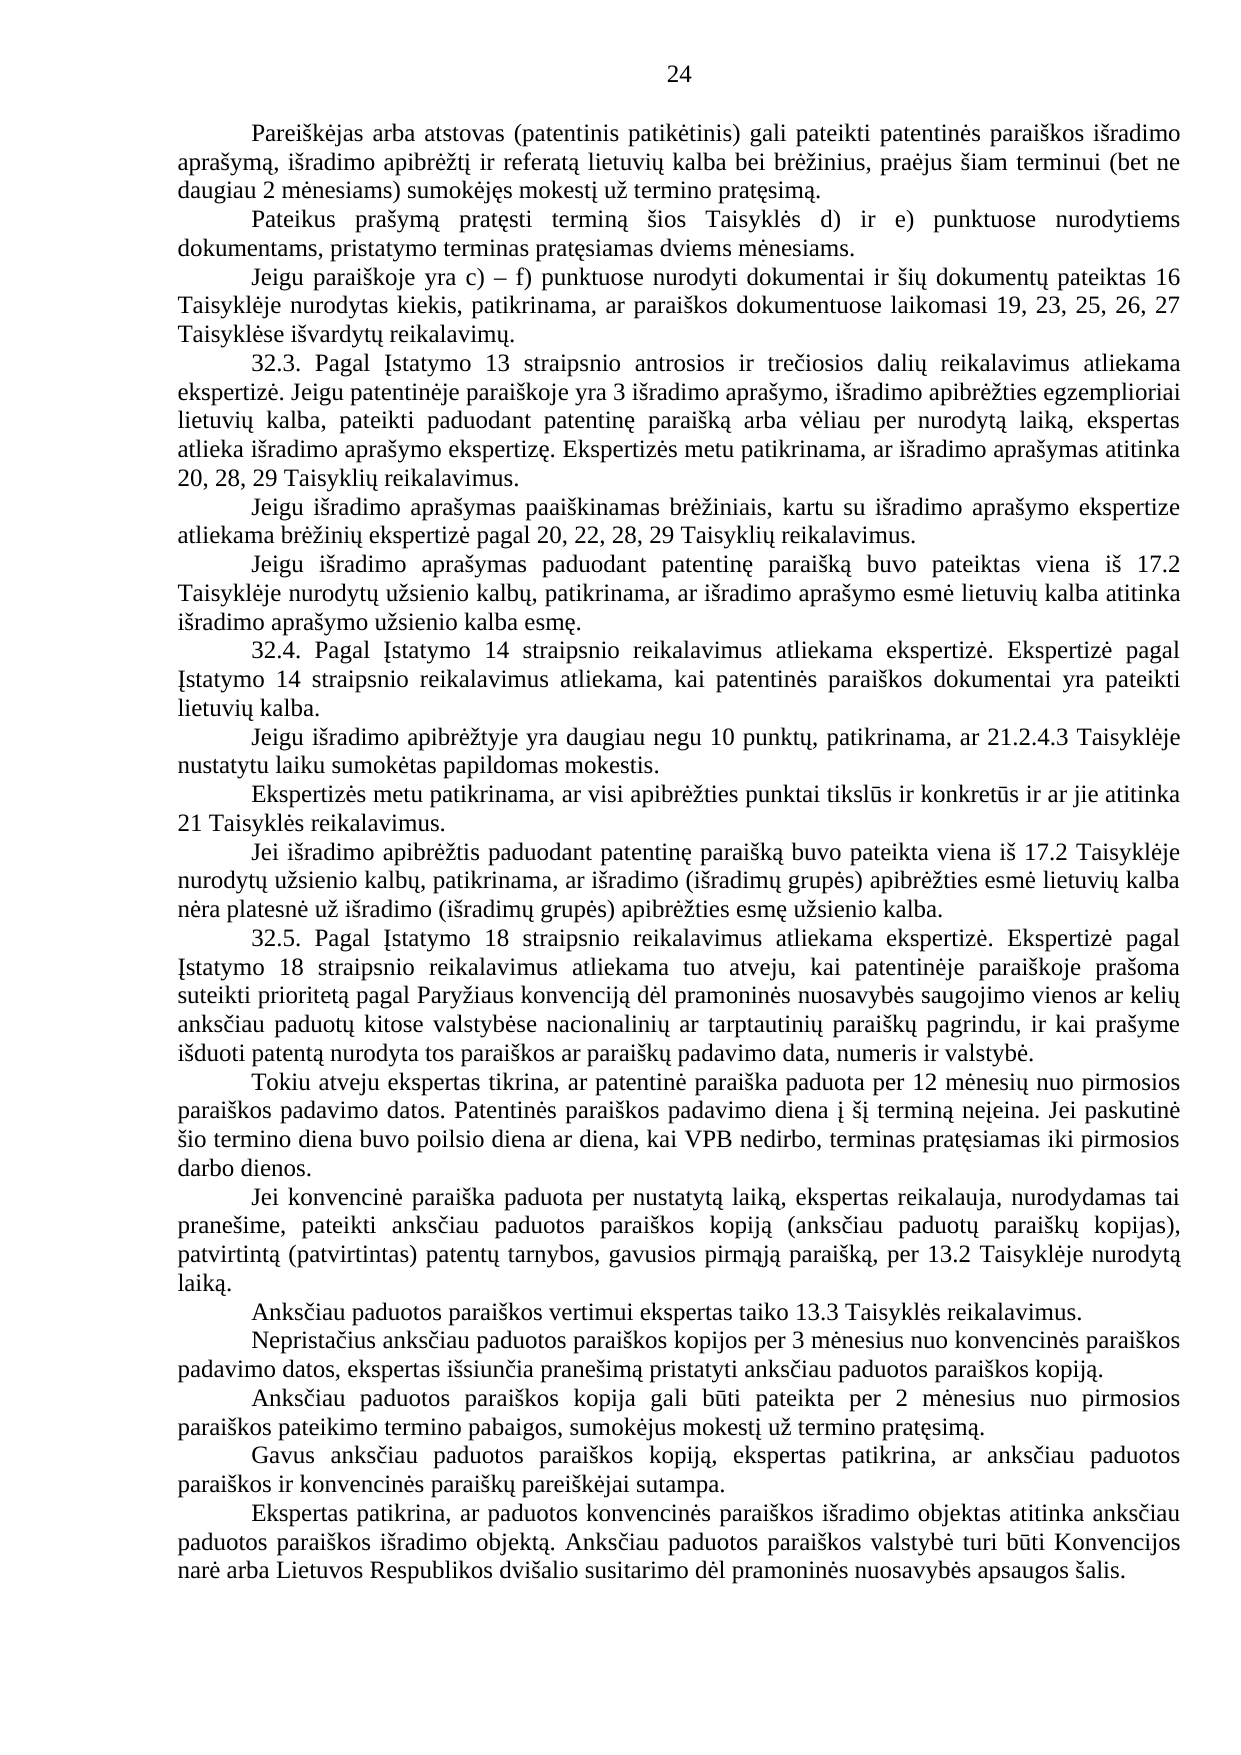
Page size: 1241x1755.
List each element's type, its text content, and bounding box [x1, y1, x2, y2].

text Ekspertizės metu patikrinama, ar visi apibrėžties punktai tikslūs ir konkretūs ir ar jie atitinka 21 Taisyklės reikalavimus. [177, 779, 1181, 837]
text Jeigu išradimo aprašymas paaiškinamas brėžiniais, kartu su išradimo aprašymo ekspertize atliekama brėžinių ekspertizė pagal 20, 22, 28, 29 Taisyklių reikalavimus. [177, 492, 1181, 549]
text 32.4. Pagal Įstatymo 14 straipsnio reikalavimus atliekama ekspertizė. Ekspertizė pagal Įstatymo 14 straipsnio reikalavimus atliekama, kai patentinės paraiškos dokumentai yra pateikti lietuvių kalba. [177, 636, 1181, 722]
text Ekspertas patikrina, ar paduotos konvencinės paraiškos išradimo objektas atitinka anksčiau paduotos paraiškos išradimo objektą. Anksčiau paduotos paraiškos valstybė turi būti Konvencijos narė arba Lietuvos Respublikos dvišalio susitarimo dėl pramoninės nuosavybės apsaugos šalis. [177, 1498, 1181, 1584]
text 32.3. Pagal Įstatymo 13 straipsnio antrosios ir trečiosios dalių reikalavimus atliekama ekspertizė. Jeigu patentinėje paraiškoje yra 3 išradimo aprašymo, išradimo apibrėžties egzemplioriai lietuvių kalba, pateikti paduodant patentinę paraišką arba vėliau per nurodytą laiką, ekspertas atlieka išradimo aprašymo ekspertizę. Ekspertizės metu patikrinama, ar išradimo aprašymas atitinka 20, 28, 29 Taisyklių reikalavimus. [177, 348, 1181, 492]
text 32.5. Pagal Įstatymo 18 straipsnio reikalavimus atliekama ekspertizė. Ekspertizė pagal Įstatymo 18 straipsnio reikalavimus atliekama tuo atveju, kai patentinėje paraiškoje prašoma suteikti prioritetą pagal Paryžiaus konvenciją dėl pramoninės nuosavybės saugojimo vienos ar kelių anksčiau paduotų kitose valstybėse nacionalinių ar tarptautinių paraiškų pagrindu, ir kai prašyme išduoti patentą nurodyta tos paraiškos ar paraiškų padavimo data, numeris ir valstybė. [177, 923, 1181, 1067]
text Tokiu atveju ekspertas tikrina, ar patentinė paraiška paduota per 12 mėnesių nuo pirmosios paraiškos padavimo datos. Patentinės paraiškos padavimo diena į šį terminą neįeina. Jei paskutinė šio termino diena buvo poilsio diena ar diena, kai VPB nedirbo, terminas pratęsiamas iki pirmosios darbo dienos. [177, 1067, 1181, 1182]
text Pareiškėjas arba atstovas (patentinis patikėtinis) gali pateikti patentinės paraiškos išradimo aprašymą, išradimo apibrėžtį ir referatą lietuvių kalba bei brėžinius, praėjus šiam terminui (bet ne daugiau 2 mėnesiams) sumokėjęs mokestį už termino pratęsimą. [177, 118, 1181, 204]
text Gavus anksčiau paduotos paraiškos kopiją, ekspertas patikrina, ar anksčiau paduotos paraiškos ir konvencinės paraiškų pareiškėjai sutampa. [177, 1441, 1181, 1498]
text Jei išradimo apibrėžtis paduodant patentinę paraišką buvo pateikta viena iš 17.2 Taisyklėje nurodytų užsienio kalbų, patikrinama, ar išradimo (išradimų grupės) apibrėžties esmė lietuvių kalba nėra platesnė už išradimo (išradimų grupės) apibrėžties esmę užsienio kalba. [177, 837, 1181, 923]
text Jeigu paraiškoje yra c) – f) punktuose nurodyti dokumentai ir šių dokumentų pateiktas 16 Taisyklėje nurodytas kiekis, patikrinama, ar paraiškos dokumentuose laikomasi 19, 23, 25, 26, 27 Taisyklėse išvardytų reikalavimų. [177, 262, 1181, 348]
text Jei konvencinė paraiška paduota per nustatytą laiką, ekspertas reikalauja, nurodydamas tai pranešime, pateikti anksčiau paduotos paraiškos kopiją (anksčiau paduotų paraiškų kopijas), patvirtintą (patvirtintas) patentų tarnybos, gavusios pirmąją paraišką, per 13.2 Taisyklėje nurodytą laiką. [177, 1182, 1181, 1297]
text Anksčiau paduotos paraiškos vertimui ekspertas taiko 13.3 Taisyklės reikalavimus. [177, 1297, 1181, 1326]
text Nepristačius anksčiau paduotos paraiškos kopijos per 3 mėnesius nuo konvencinės paraiškos padavimo datos, ekspertas išsiunčia pranešimą pristatyti anksčiau paduotos paraiškos kopiją. [177, 1326, 1181, 1383]
text Pateikus prašymą pratęsti terminą šios Taisyklės d) ir e) punktuose nurodytiems dokumentams, pristatymo terminas pratęsiamas dviems mėnesiams. [177, 204, 1181, 262]
text Anksčiau paduotos paraiškos kopija gali būti pateikta per 2 mėnesius nuo pirmosios paraiškos pateikimo termino pabaigos, sumokėjus mokestį už termino pratęsimą. [177, 1383, 1181, 1441]
text Jeigu išradimo aprašymas paduodant patentinę paraišką buvo pateiktas viena iš 17.2 Taisyklėje nurodytų užsienio kalbų, patikrinama, ar išradimo aprašymo esmė lietuvių kalba atitinka išradimo aprašymo užsienio kalba esmę. [177, 549, 1181, 636]
text Jeigu išradimo apibrėžtyje yra daugiau negu 10 punktų, patikrinama, ar 21.2.4.3 Taisyklėje nustatytu laiku sumokėtas papildomas mokestis. [177, 722, 1181, 779]
